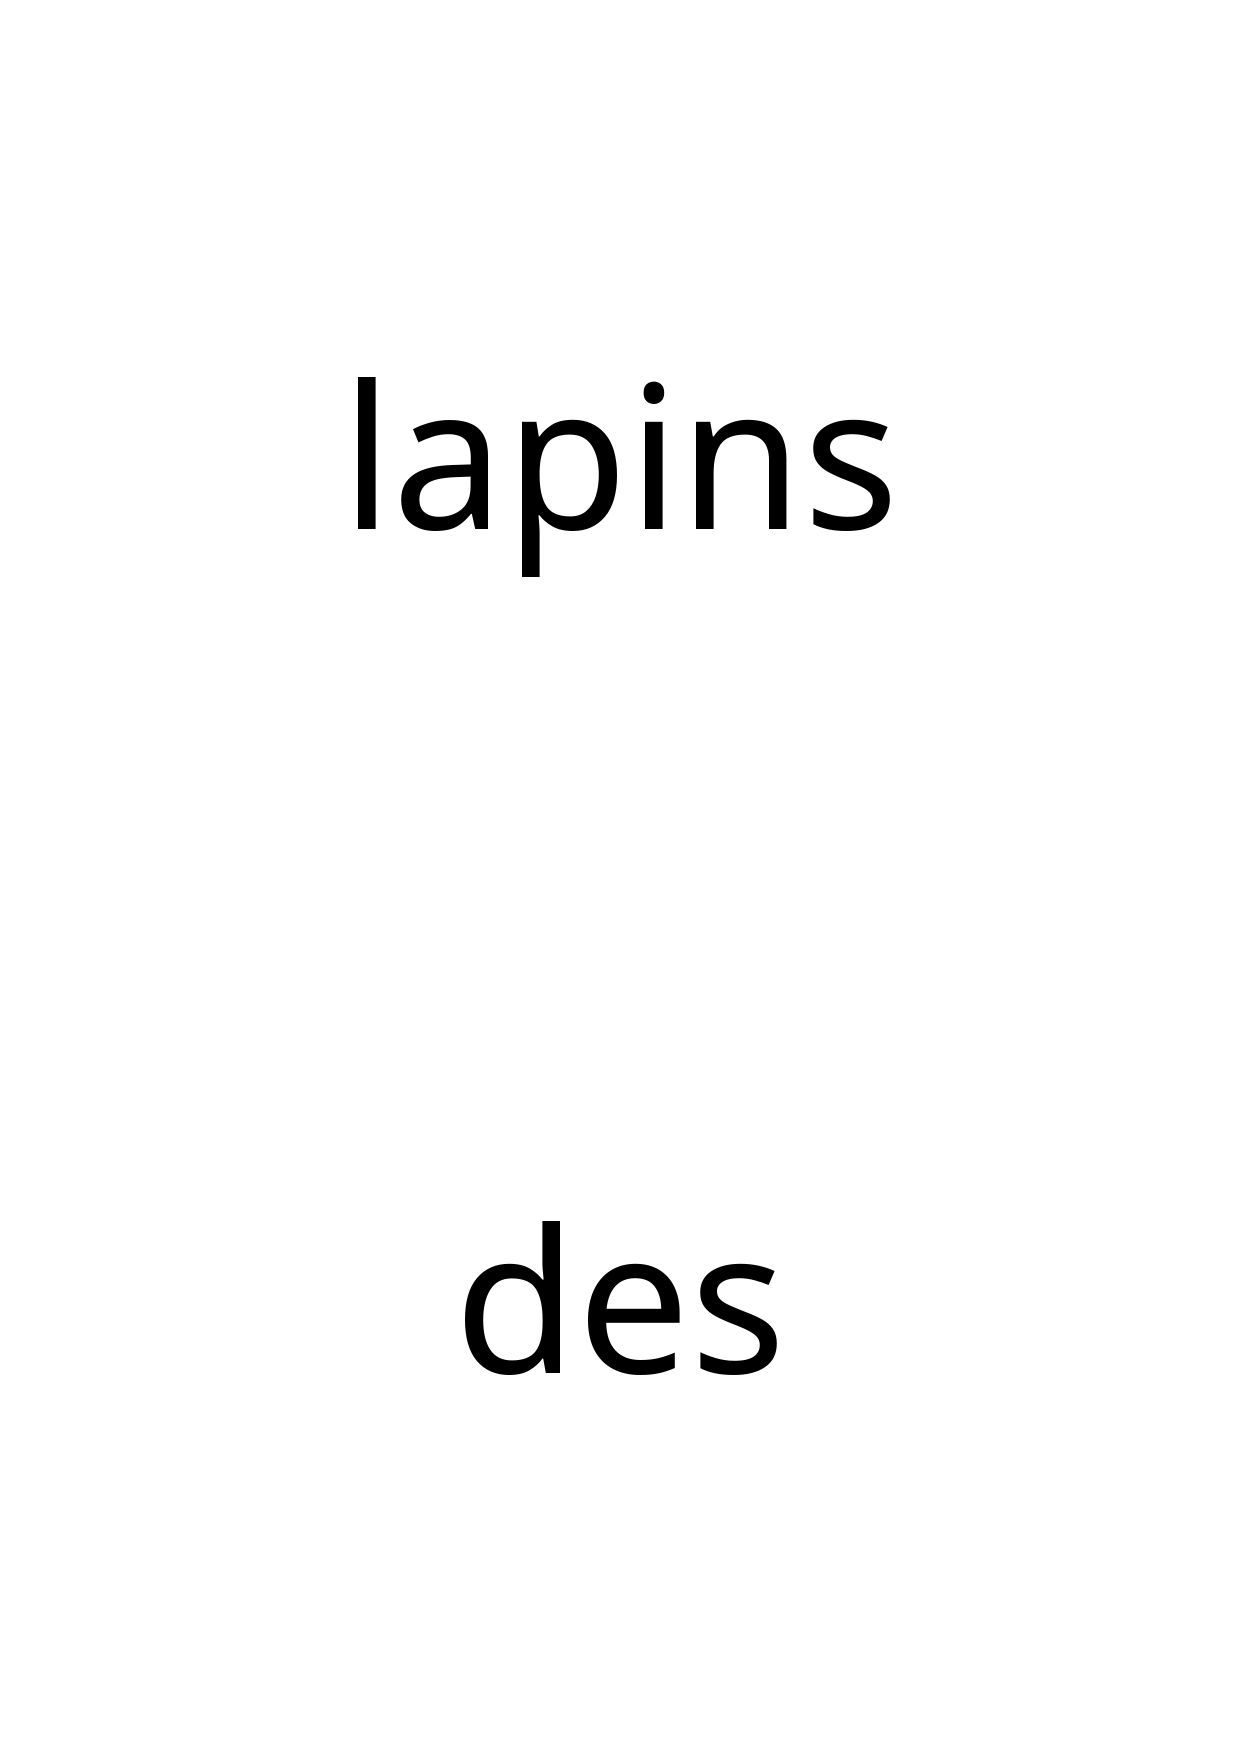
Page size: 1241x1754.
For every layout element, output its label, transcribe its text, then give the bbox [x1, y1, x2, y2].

table_cell lapins [118, 30, 1122, 874]
table_cell des [118, 874, 1122, 1718]
